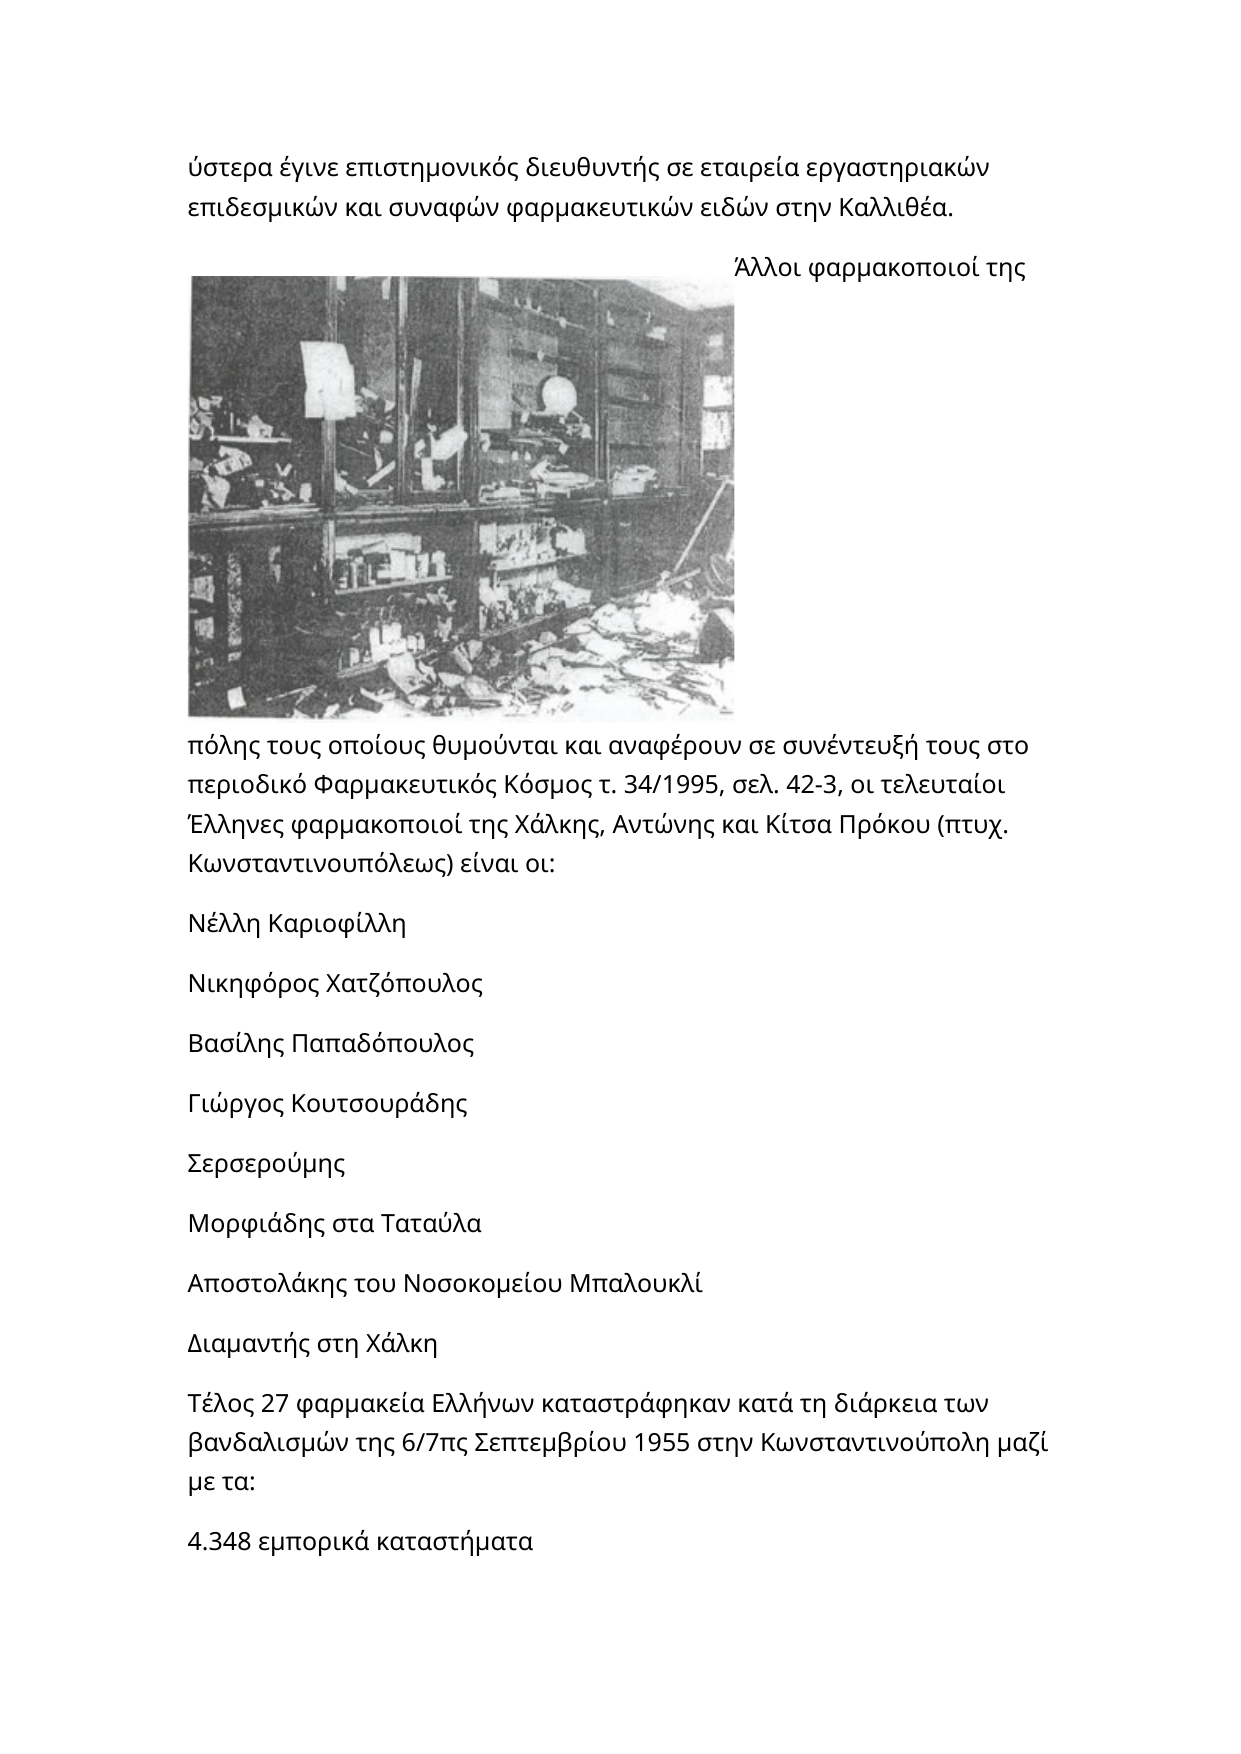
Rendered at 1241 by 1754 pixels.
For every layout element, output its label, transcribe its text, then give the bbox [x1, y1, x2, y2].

text Αποστολάκης του Νοσοκομείου Μπαλουκλί [187, 1265, 1053, 1299]
text 4.348 εμπορικά καταστήματα [187, 1524, 1053, 1558]
text ύστερα έγινε επιστημονικός διευθυντής σε εταιρεία εργαστηριακών επιδεσμικών και συναφών φαρμακευτικών ειδών στην Καλλιθέα. [187, 150, 1053, 223]
text Βασίλης Παπαδόπουλος [187, 1025, 1053, 1059]
text Τέλος 27 φαρμακεία Ελλήνων καταστράφηκαν κατά τη διάρκεια των βανδαλισμών της 6/7πς Σεπτεμβρίου 1955 στην Κωνσταντινούπολη μαζί με τα: [187, 1385, 1053, 1498]
text Γιώργος Κουτσουράδης [187, 1085, 1053, 1119]
text Νέλλη Καριοφίλλη [187, 905, 1053, 939]
text Νικηφόρος Χατζόπουλος [187, 965, 1053, 999]
text Μορφιάδης στα Ταταύλα [187, 1205, 1053, 1239]
text Άλλοι φαρμακοποιοί της πόλης τους οποίους θυμούνται και αναφέρουν σε συνέντευξή τους στο περιοδικό Φαρμακευτικός Κόσμος τ. 34/1995, σελ. 42-3, οι τελευταίοι Έλληνες φαρμακοποιοί της Χάλκης, Αντώνης και Κίτσα Πρόκου (πτυχ. Κωνσταντινουπόλεως) είναι οι: [187, 249, 1053, 879]
text Διαμαντής στη Χάλκη [187, 1325, 1053, 1359]
text Σερσερούμης [187, 1145, 1053, 1179]
